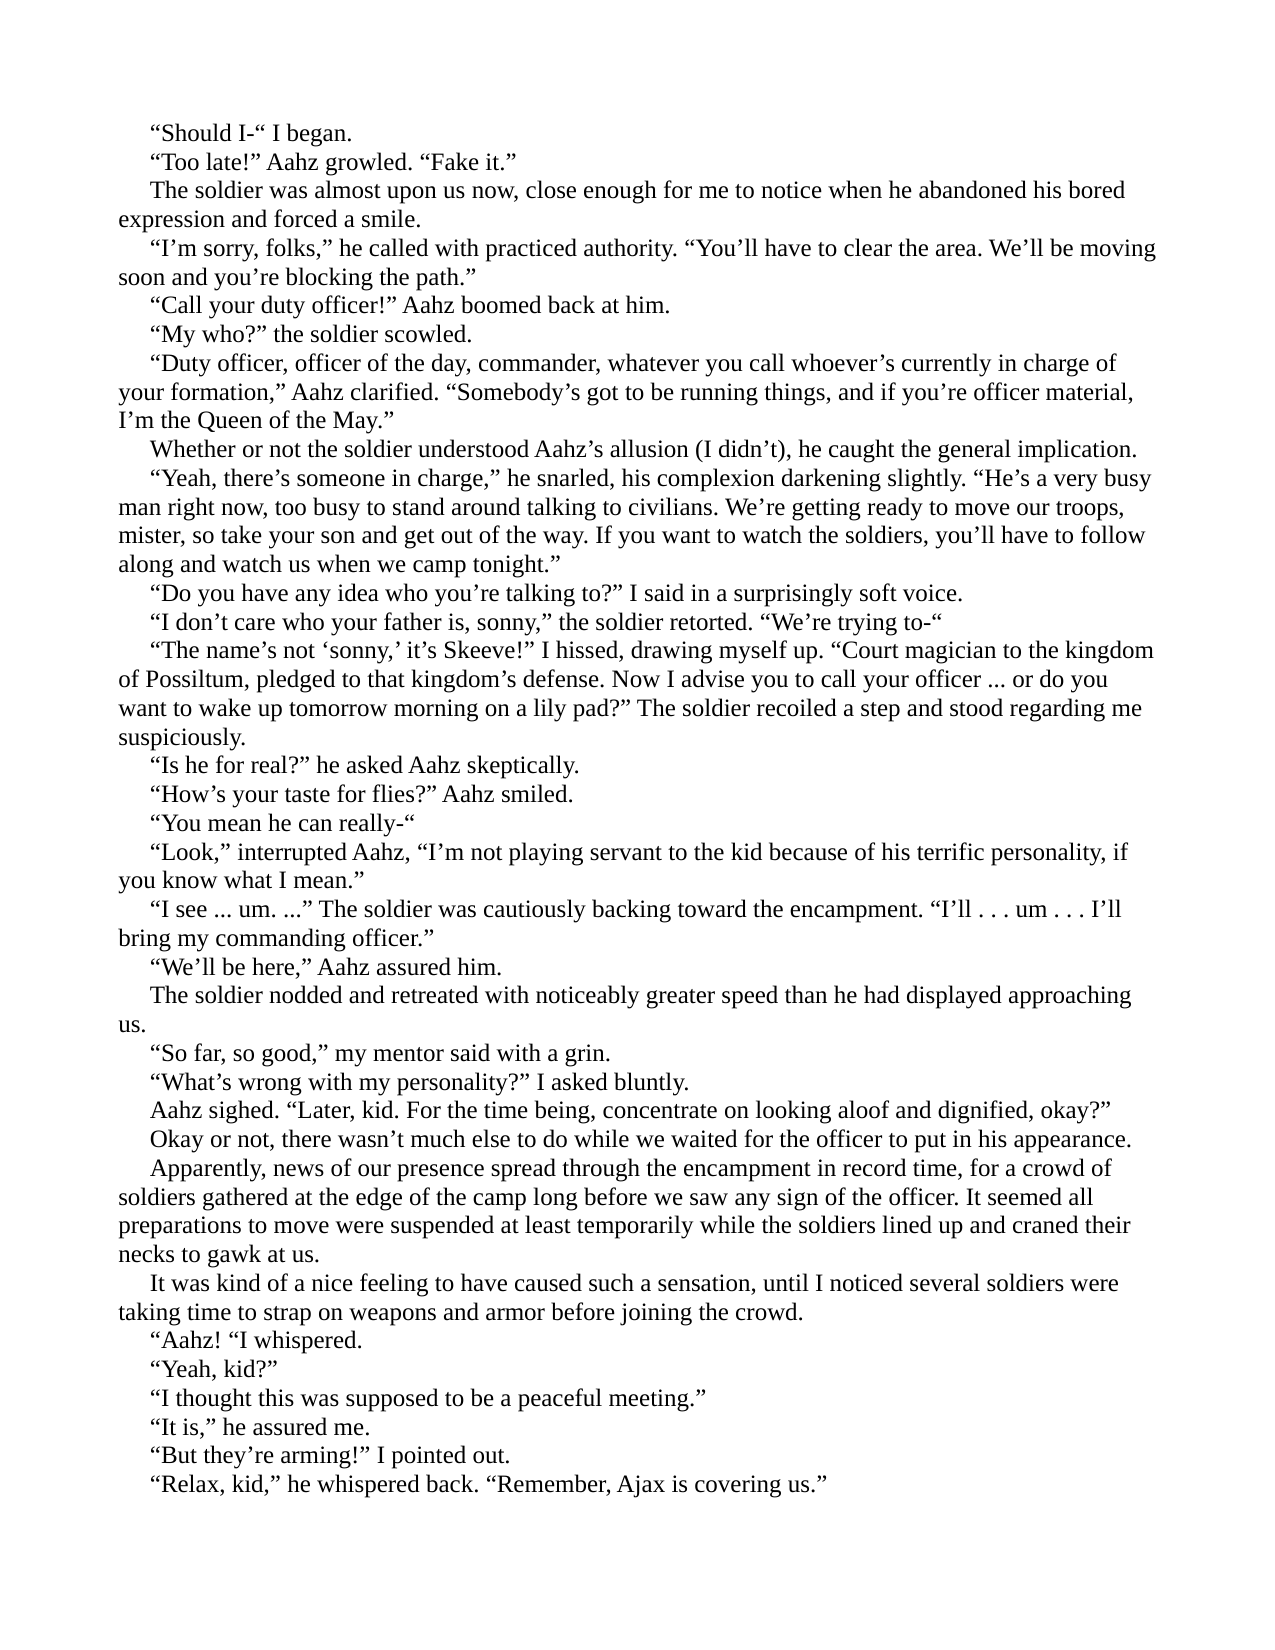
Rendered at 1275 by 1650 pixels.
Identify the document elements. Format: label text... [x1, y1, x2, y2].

text “Aahz! “I whispered. [118, 1326, 1157, 1354]
text The soldier was almost upon us now, close enough for me to notice when he abandoned his bored expression and forced a smile. [118, 176, 1157, 233]
text “We’ll be here,” Aahz assured him. [118, 952, 1157, 981]
text “I don’t care who your father is, sonny,” the soldier retorted. “We’re trying to-“ [118, 607, 1157, 636]
text “So far, so good,” my mentor said with a grin. [118, 1038, 1157, 1067]
text “It is,” he assured me. [118, 1412, 1157, 1441]
text Okay or not, there wasn’t much else to do while we waited for the officer to put in his appearance. [118, 1124, 1157, 1153]
text “Yeah, there’s someone in charge,” he snarled, his complexion darkening slightly. “He’s a very busy man right now, too busy to stand around talking to civilians. We’re getting ready to move our troops, mister, so take your son and get out of the way. If you want to watch the soldiers, you’ll have to follow along and watch us when we camp tonight.” [118, 463, 1157, 578]
text Apparently, news of our presence spread through the encampment in record time, for a crowd of soldiers gathered at the edge of the camp long before we saw any sign of the officer. It seemed all preparations to move were suspended at least temporarily while the soldiers lined up and craned their necks to gawk at us. [118, 1153, 1157, 1268]
text “Too late!” Aahz growled. “Fake it.” [118, 147, 1157, 176]
text “I’m sorry, folks,” he called with practiced authority. “You’ll have to clear the area. We’ll be moving soon and you’re blocking the path.” [118, 233, 1157, 291]
text “Is he for real?” he asked Aahz skeptically. [118, 751, 1157, 779]
text “Duty officer, officer of the day, commander, whatever you call whoever’s currently in charge of your formation,” Aahz clarified. “Somebody’s got to be running things, and if you’re officer material, I’m the Queen of the May.” [118, 348, 1157, 434]
text “You mean he can really-“ [118, 808, 1157, 837]
text “I see ... um. ...” The soldier was cautiously backing toward the encampment. “I’ll . . . um . . . I’ll bring my commanding officer.” [118, 894, 1157, 952]
text The soldier nodded and retreated with noticeably greater speed than he had displayed approaching us. [118, 981, 1157, 1038]
text “What’s wrong with my personality?” I asked bluntly. [118, 1067, 1157, 1096]
text It was kind of a nice feeling to have caused such a sensation, until I noticed several soldiers were taking time to strap on weapons and armor before joining the crowd. [118, 1268, 1157, 1326]
text “I thought this was supposed to be a peaceful meeting.” [118, 1383, 1157, 1412]
text “Yeah, kid?” [118, 1354, 1157, 1383]
text Aahz sighed. “Later, kid. For the time being, concentrate on looking aloof and dignified, okay?” [118, 1096, 1157, 1124]
text “Look,” interrupted Aahz, “I’m not playing servant to the kid because of his terrific personality, if you know what I mean.” [118, 837, 1157, 894]
text Whether or not the soldier understood Aahz’s allusion (I didn’t), he caught the general implication. [118, 434, 1157, 463]
text “But they’re arming!” I pointed out. [118, 1441, 1157, 1469]
text “Call your duty officer!” Aahz boomed back at him. [118, 291, 1157, 319]
text “Should I-“ I began. [118, 118, 1157, 147]
text “Relax, kid,” he whispered back. “Remember, Ajax is covering us.” [118, 1469, 1157, 1498]
text “The name’s not ‘sonny,’ it’s Skeeve!” I hissed, drawing myself up. “Court magician to the kingdom of Possiltum, pledged to that kingdom’s defense. Now I advise you to call your officer ... or do you want to wake up tomorrow morning on a lily pad?” The soldier recoiled a step and stood regarding me suspiciously. [118, 636, 1157, 751]
text “My who?” the soldier scowled. [118, 319, 1157, 348]
text “How’s your taste for flies?” Aahz smiled. [118, 779, 1157, 808]
text “Do you have any idea who you’re talking to?” I said in a surprisingly soft voice. [118, 578, 1157, 607]
